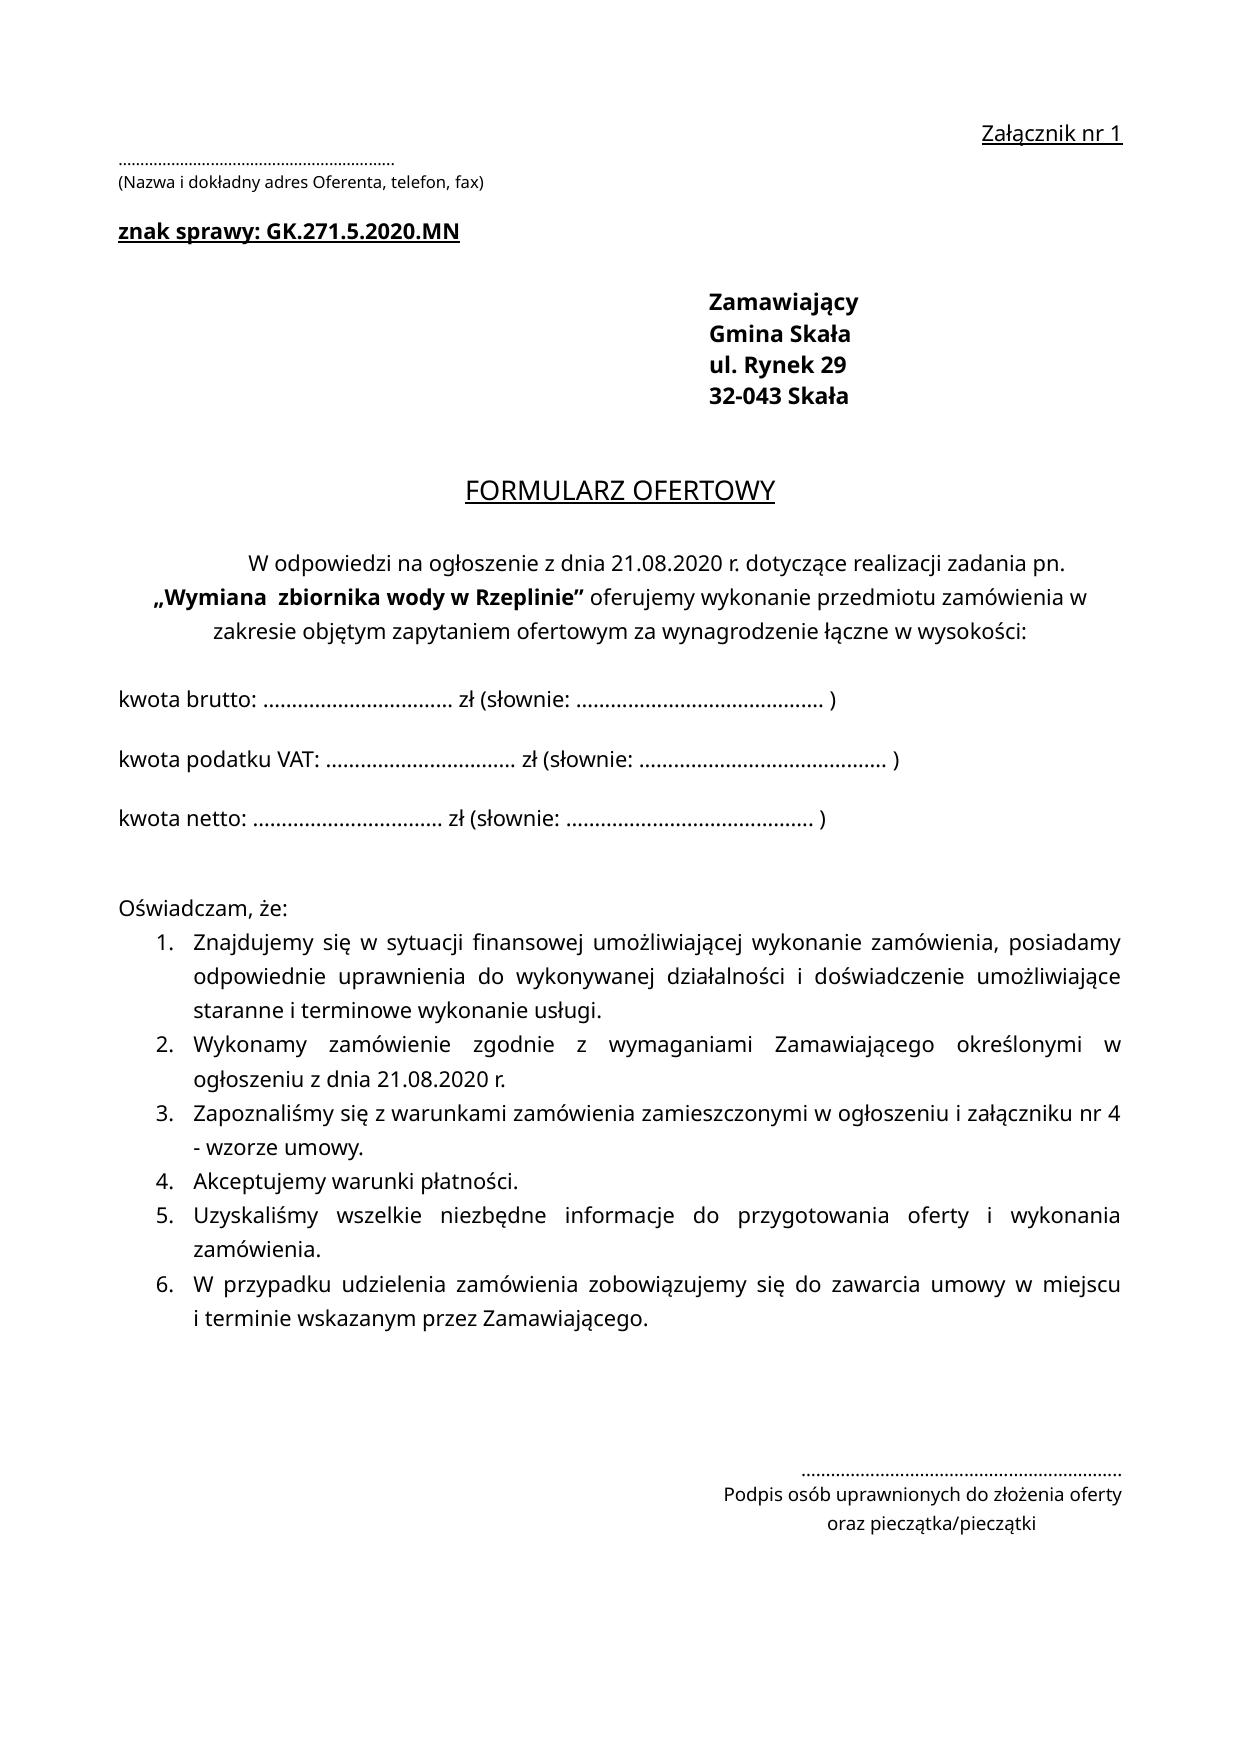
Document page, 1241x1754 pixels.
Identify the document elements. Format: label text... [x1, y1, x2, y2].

text FORMULARZ OFERTOWY [118, 471, 1122, 508]
text W odpowiedzi na ogłoszenie z dnia 21.08.2020 r. dotyczące realizacji zadania pn. „Wymiana zbiornika wody w Rzeplinie” oferujemy wykonanie przedmiotu zamówienia w zakresie objętym zapytaniem ofertowym za wynagrodzenie łączne w wysokości: [118, 547, 1122, 646]
list Zapoznaliśmy się z warunkami zamówienia zamieszczonymi w ogłoszeniu i załączniku nr 4 - wzorze umowy. [156, 1098, 1122, 1162]
text (Nazwa i dokładny adres Oferenta, telefon, fax) [118, 171, 1122, 193]
text Podpis osób uprawnionych do złożenia oferty [118, 1482, 1122, 1507]
text kwota podatku VAT: …………………………… zł (słownie: ……………………………………. ) [118, 744, 1122, 773]
text znak sprawy: GK.271.5.2020.MN [118, 216, 1122, 246]
list Uzyskaliśmy wszelkie niezbędne informacje do przygotowania oferty i wykonania zamówienia. [156, 1200, 1122, 1264]
text oraz pieczątka/pieczątki [118, 1507, 1122, 1537]
text ……………………………………………………….. [118, 1456, 1122, 1482]
list Znajdujemy się w sytuacji finansowej umożliwiającej wykonanie zamówienia, posiadamy odpowiednie uprawnienia do wykonywanej działalności i doświadczenie umożliwiające staranne i terminowe wykonanie usługi. [156, 927, 1122, 1025]
text Załącznik nr 1 [118, 118, 1122, 148]
text Zamawiający [118, 286, 1122, 318]
list W przypadku udzielenia zamówienia zobowiązujemy się do zawarcia umowy w miejscu i terminie wskazanym przez Zamawiającego. [156, 1268, 1122, 1332]
text Oświadczam, że: [118, 893, 1122, 922]
text kwota netto: …………………………… zł (słownie: ……………………………………. ) [118, 803, 1122, 833]
text Gmina Skała [118, 318, 1122, 349]
list Akceptujemy warunki płatności. [156, 1166, 1122, 1196]
text kwota brutto: …………………………… zł (słownie: ……………………………………. ) [118, 684, 1122, 714]
list Wykonamy zamówienie zgodnie z wymaganiami Zamawiającego określonymi w ogłoszeniu z dnia 21.08.2020 r. [156, 1029, 1122, 1093]
text 32-043 Skała [118, 380, 1122, 411]
text ul. Rynek 29 [118, 349, 1122, 380]
text ……………………………………………………... [118, 148, 1122, 171]
